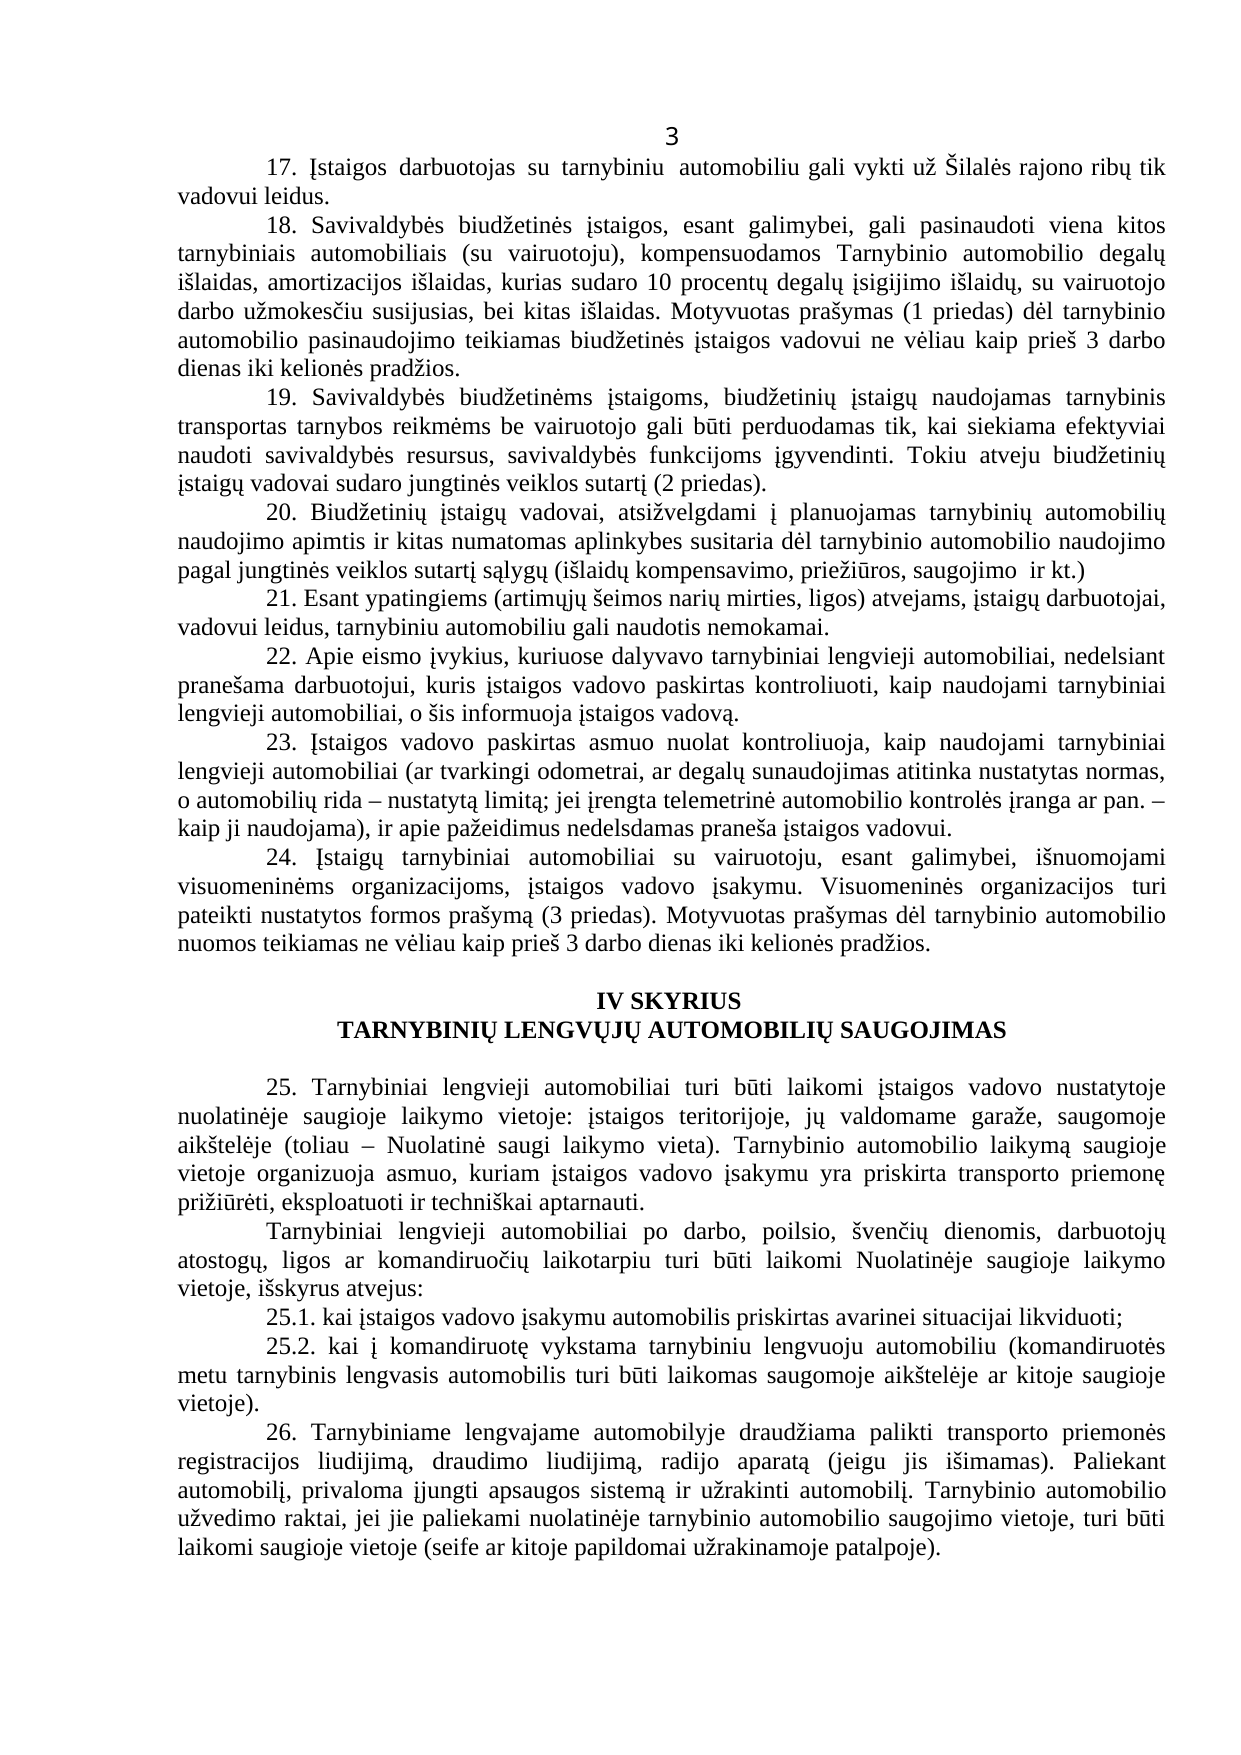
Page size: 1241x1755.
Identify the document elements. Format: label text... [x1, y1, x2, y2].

text 19. Savivaldybės biudžetinėms įstaigoms, biudžetinių įstaigų naudojamas tarnybinis transportas tarnybos reikmėms be vairuotojo gali būti perduodamas tik, kai siekiama efektyviai naudoti savivaldybės resursus, savivaldybės funkcijoms įgyvendinti. Tokiu atveju biudžetinių įstaigų vadovai sudaro jungtinės veiklos sutartį (2 priedas). [177, 382, 1167, 497]
text 20. Biudžetinių įstaigų vadovai, atsižvelgdami į planuojamas tarnybinių automobilių naudojimo apimtis ir kitas numatomas aplinkybes susitaria dėl tarnybinio automobilio naudojimo pagal jungtinės veiklos sutartį sąlygų (išlaidų kompensavimo, priežiūros, saugojimo ir kt.) [177, 497, 1167, 583]
text 23. Įstaigos vadovo paskirtas asmuo nuolat kontroliuoja, kaip naudojami tarnybiniai lengvieji automobiliai (ar tvarkingi odometrai, ar degalų sunaudojimas atitinka nustatytas normas, o automobilių rida – nustatytą limitą; jei įrengta telemetrinė automobilio kontrolės įranga ar pan. – kaip ji naudojama), ir apie pažeidimus nedelsdamas praneša įstaigos vadovui. [177, 727, 1166, 842]
text 25.1. kai įstaigos vadovo įsakymu automobilis priskirtas avarinei situacijai likviduoti; [177, 1302, 1167, 1331]
text 25. Tarnybiniai lengvieji automobiliai turi būti laikomi įstaigos vadovo nustatytoje nuolatinėje saugioje laikymo vietoje: įstaigos teritorijoje, jų valdomame garaže, saugomoje aikštelėje (toliau – Nuolatinė saugi laikymo vieta). Tarnybinio automobilio laikymą saugioje vietoje organizuoja asmuo, kuriam įstaigos vadovo įsakymu yra priskirta transporto priemonę prižiūrėti, eksploatuoti ir techniškai aptarnauti. [177, 1072, 1167, 1216]
text 22. Apie eismo įvykius, kuriuose dalyvavo tarnybiniai lengvieji automobiliai, nedelsiant pranešama darbuotojui, kuris įstaigos vadovo paskirtas kontroliuoti, kaip naudojami tarnybiniai lengvieji automobiliai, o šis informuoja įstaigos vadovą. [177, 641, 1167, 727]
text 24. Įstaigų tarnybiniai automobiliai su vairuotoju, esant galimybei, išnuomojami visuomeninėms organizacijoms, įstaigos vadovo įsakymu. Visuomeninės organizacijos turi pateikti nustatytos formos prašymą (3 priedas). Motyvuotas prašymas dėl tarnybinio automobilio nuomos teikiamas ne vėliau kaip prieš 3 darbo dienas iki kelionės pradžios. [177, 842, 1167, 957]
text 26. Tarnybiniame lengvajame automobilyje draudžiama palikti transporto priemonės registracijos liudijimą, draudimo liudijimą, radijo aparatą (jeigu jis išimamas). Paliekant automobilį, privaloma įjungti apsaugos sistemą ir užrakinti automobilį. Tarnybinio automobilio užvedimo raktai, jei jie paliekami nuolatinėje tarnybinio automobilio saugojimo vietoje, turi būti laikomi saugioje vietoje (seife ar kitoje papildomai užrakinamoje patalpoje). [177, 1417, 1167, 1561]
text 21. Esant ypatingiems (artimųjų šeimos narių mirties, ligos) atvejams, įstaigų darbuotojai, vadovui leidus, tarnybiniu automobiliu gali naudotis nemokamai. [177, 583, 1167, 641]
text 17. Įstaigos darbuotojas su tarnybiniu automobiliu gali vykti už Šilalės rajono ribų tik vadovui leidus. [177, 152, 1167, 210]
text TARNYBINIŲ LENGVŲJŲ AUTOMOBILIŲ SAUGOJIMAS [177, 1015, 1167, 1043]
text Tarnybiniai lengvieji automobiliai po darbo, poilsio, švenčių dienomis, darbuotojų atostogų, ligos ar komandiruočių laikotarpiu turi būti laikomi Nuolatinėje saugioje laikymo vietoje, išskyrus atvejus: [177, 1216, 1167, 1302]
text 25.2. kai į komandiruotę vykstama tarnybiniu lengvuoju automobiliu (komandiruotės metu tarnybinis lengvasis automobilis turi būti laikomas saugomoje aikštelėje ar kitoje saugioje vietoje). [177, 1331, 1167, 1417]
text IV SKYRIUS [177, 986, 1167, 1015]
text 18. Savivaldybės biudžetinės įstaigos, esant galimybei, gali pasinaudoti viena kitos tarnybiniais automobiliais (su vairuotoju), kompensuodamos Tarnybinio automobilio degalų išlaidas, amortizacijos išlaidas, kurias sudaro 10 procentų degalų įsigijimo išlaidų, su vairuotojo darbo užmokesčiu susijusias, bei kitas išlaidas. Motyvuotas prašymas (1 priedas) dėl tarnybinio automobilio pasinaudojimo teikiamas biudžetinės įstaigos vadovui ne vėliau kaip prieš 3 darbo dienas iki kelionės pradžios. [177, 210, 1167, 382]
